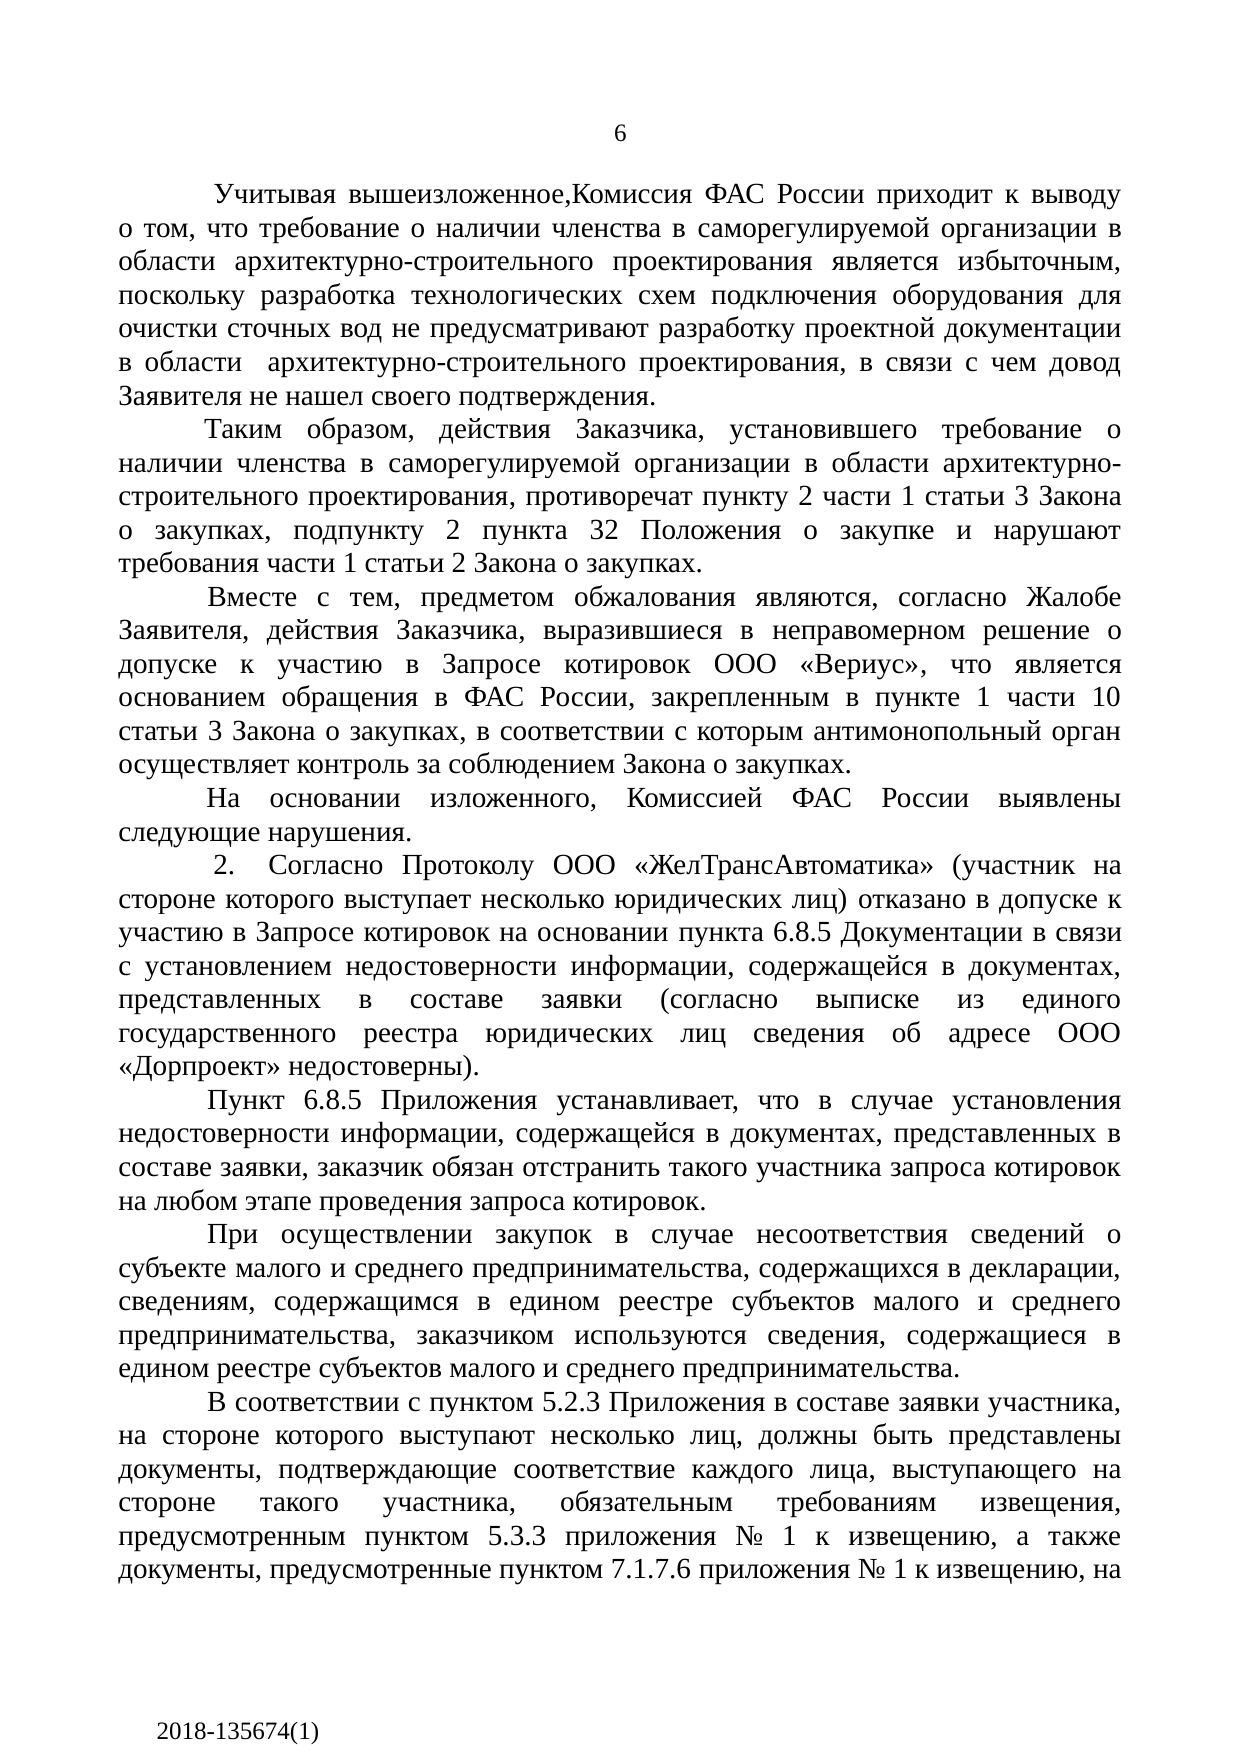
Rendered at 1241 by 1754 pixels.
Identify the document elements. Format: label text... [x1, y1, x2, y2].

text Учитывая вышеизложенное,Комиссия ФАС России приходит к выводу о том, что требование о наличии членства в саморегулируемой организации в области архитектурно-строительного проектирования является избыточным, поскольку разработка технологических схем подключения оборудования для очистки сточных вод не предусматривают разработку проектной документации в области архитектурно-строительного проектирования, в связи с чем довод Заявителя не нашел своего подтверждения. [118, 176, 1122, 411]
list Согласно Протоколу ООО «ЖелТрансАвтоматика» (участник на стороне которого выступает несколько юридических лиц) отказано в допуске к участию в Запросе котировок на основании пункта 6.8.5 Документации в связи с установлением недостоверности информации, содержащейся в документах, представленных в составе заявки (согласно выписке из единого государственного реестра юридических лиц сведения об адресе ООО «Дорпроект» недостоверны). [118, 847, 1122, 1082]
text Пункт 6.8.5 Приложения устанавливает, что в случае установления недостоверности информации, содержащейся в документах, представленных в составе заявки, заказчик обязан отстранить такого участника запроса котировок на любом этапе проведения запроса котировок. [118, 1082, 1122, 1216]
text На основании изложенного, Комиссией ФАС России выявлены следующие нарушения. [118, 780, 1122, 847]
text В соответствии с пунктом 5.2.3 Приложения в составе заявки участника, на стороне которого выступают несколько лиц, должны быть представлены документы, подтверждающие соответствие каждого лица, выступающего на стороне такого участника, обязательным требованиям извещения, предусмотренным пунктом 5.3.3 приложения № 1 к извещению, а также документы, предусмотренные пунктом 7.1.7.6 приложения № 1 к извещению, на [118, 1384, 1122, 1585]
text При осуществлении закупок в случае несоответствия сведений о субъекте малого и среднего предпринимательства, содержащихся в декларации, сведениям, содержащимся в едином реестре субъектов малого и среднего предпринимательства, заказчиком используются сведения, содержащиеся в едином реестре субъектов малого и среднего предпринимательства. [118, 1216, 1122, 1384]
text Вместе с тем, предметом обжалования являются, согласно Жалобе Заявителя, действия Заказчика, выразившиеся в неправомерном решение о допуске к участию в Запросе котировок ООО «Вериус», что является основанием обращения в ФАС России, закрепленным в пункте 1 части 10 статьи 3 Закона о закупках, в соответствии с которым антимонопольный орган осуществляет контроль за соблюдением Закона о закупках. [118, 579, 1122, 780]
text Таким образом, действия Заказчика, установившего требование о наличии членства в саморегулируемой организации в области архитектурно-строительного проектирования, противоречат пункту 2 части 1 статьи 3 Закона о закупках, подпункту 2 пункта 32 Положения о закупке и нарушают требования части 1 статьи 2 Закона о закупках. [118, 411, 1122, 579]
